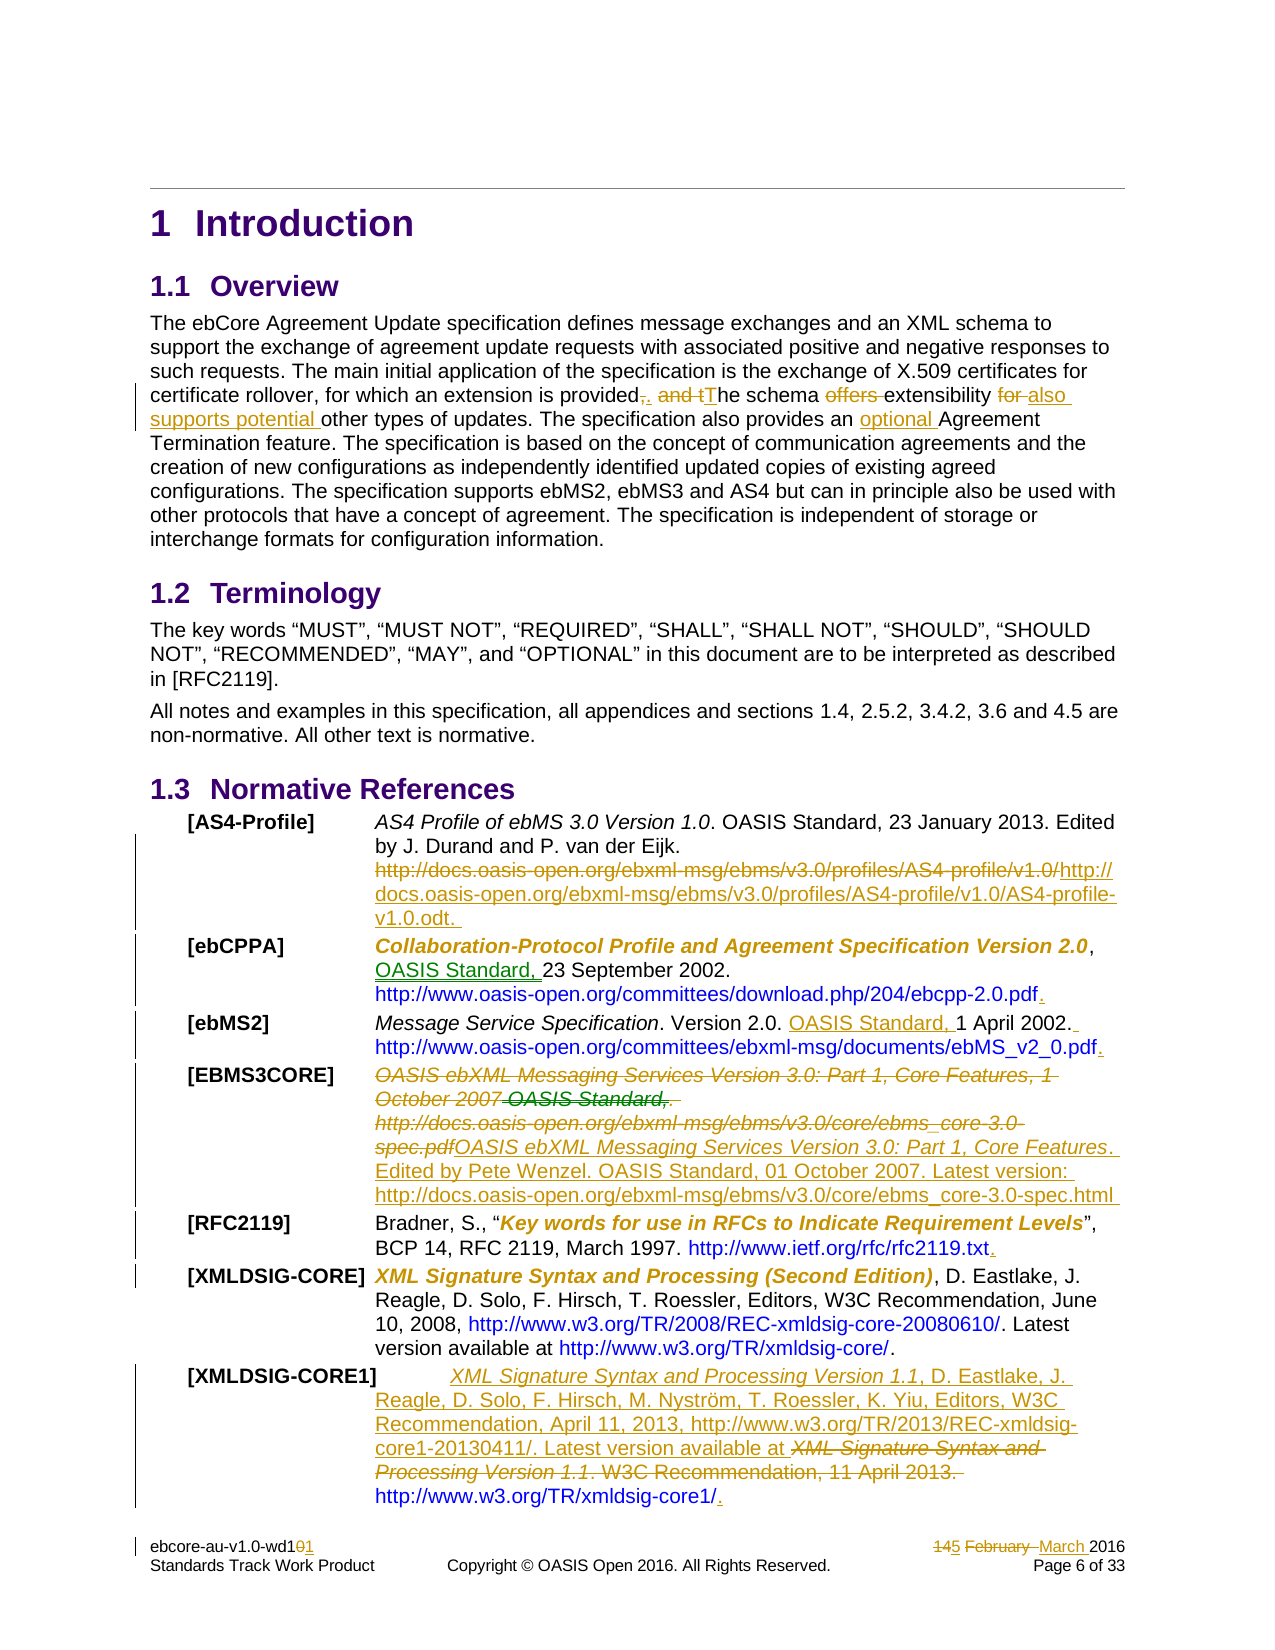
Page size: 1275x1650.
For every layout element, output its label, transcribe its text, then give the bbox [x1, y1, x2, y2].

text [AS4-Profile] AS4 Profile of ebMS 3.0 Version 1.0. OASIS Standard, 23 January 2013. Edited by J. Durand and P. van der Eijk. http://docs.oasis-open.org/ebxml-msg/ebms/v3.0/profiles/AS4-profile/v1.0/AS4-profile-v1.0.odt. [187, 810, 1125, 930]
text [ebCPPA] Collaboration-Protocol Profile and Agreement Specification Version 2.0, OASIS Standard, 23 September 2002. http://www.oasis-open.org/committees/download.php/204/ebcpp-2.0.pdf. [187, 934, 1125, 1006]
text [XMLDSIG-CORE] XML Signature Syntax and Processing (Second Edition), D. Eastlake, J. Reagle, D. Solo, F. Hirsch, T. Roessler, Editors, W3C Recommendation, June 10, 2008, http://www.w3.org/TR/2008/REC-xmldsig-core-20080610/. Latest version available at http://www.w3.org/TR/xmldsig-core/. [187, 1264, 1125, 1360]
subtitle Overview [150, 269, 1125, 302]
subtitle Introduction [150, 189, 1125, 244]
subtitle Terminology [150, 576, 1125, 610]
text [ebMS2] Message Service Specification. Version 2.0. OASIS Standard, 1 April 2002. http://www.oasis-open.org/committees/ebxml-msg/documents/ebMS_v2_0.pdf. [187, 1011, 1125, 1059]
text [RFC2119] Bradner, S., “Key words for use in RFCs to Indicate Requirement Levels”, BCP 14, RFC 2119, March 1997. http://www.ietf.org/rfc/rfc2119.txt. [187, 1211, 1125, 1259]
text All notes and examples in this specification, all appendices and sections 1.4, 2.5.2, 3.4.2, 3.6 and 4.5 are non-normative. All other text is normative. [150, 699, 1125, 747]
text The ebCore Agreement Update specification defines message exchanges and an XML schema to support the exchange of agreement update requests with associated positive and negative responses to such requests. The main initial application of the specification is the exchange of X.509 certificates for certificate rollover, for which an extension is provided. The schema extensibility also supports potential other types of updates. The specification also provides an optional Agreement Termination feature. The specification is based on the concept of communication agreements and the creation of new configurations as independently identified updated copies of existing agreed configurations. The specification supports ebMS2, ebMS3 and AS4 but can in principle also be used with other protocols that have a concept of agreement. The specification is independent of storage or interchange formats for configuration information. [150, 311, 1125, 551]
text [EBMS3CORE] OASIS ebXML Messaging Services Version 3.0: Part 1, Core Features. Edited by Pete Wenzel. OASIS Standard, 01 October 2007. Latest version: http://docs.oasis-open.org/ebxml-msg/ebms/v3.0/core/ebms_core-3.0-spec.html [187, 1063, 1125, 1207]
subtitle Normative References [150, 772, 1125, 806]
text [XMLDSIG-CORE1] XML Signature Syntax and Processing Version 1.1, D. Eastlake, J. Reagle, D. Solo, F. Hirsch, M. Nyström, T. Roessler, K. Yiu, Editors, W3C Recommendation, April 11, 2013, http://www.w3.org/TR/2013/REC-xmldsig-core1-20130411/. Latest version available at http://www.w3.org/TR/xmldsig-core1/. [187, 1364, 1125, 1508]
text The key words “MUST”, “MUST NOT”, “REQUIRED”, “SHALL”, “SHALL NOT”, “SHOULD”, “SHOULD NOT”, “RECOMMENDED”, “MAY”, and “OPTIONAL” in this document are to be interpreted as described in [RFC2119]. [150, 618, 1125, 691]
